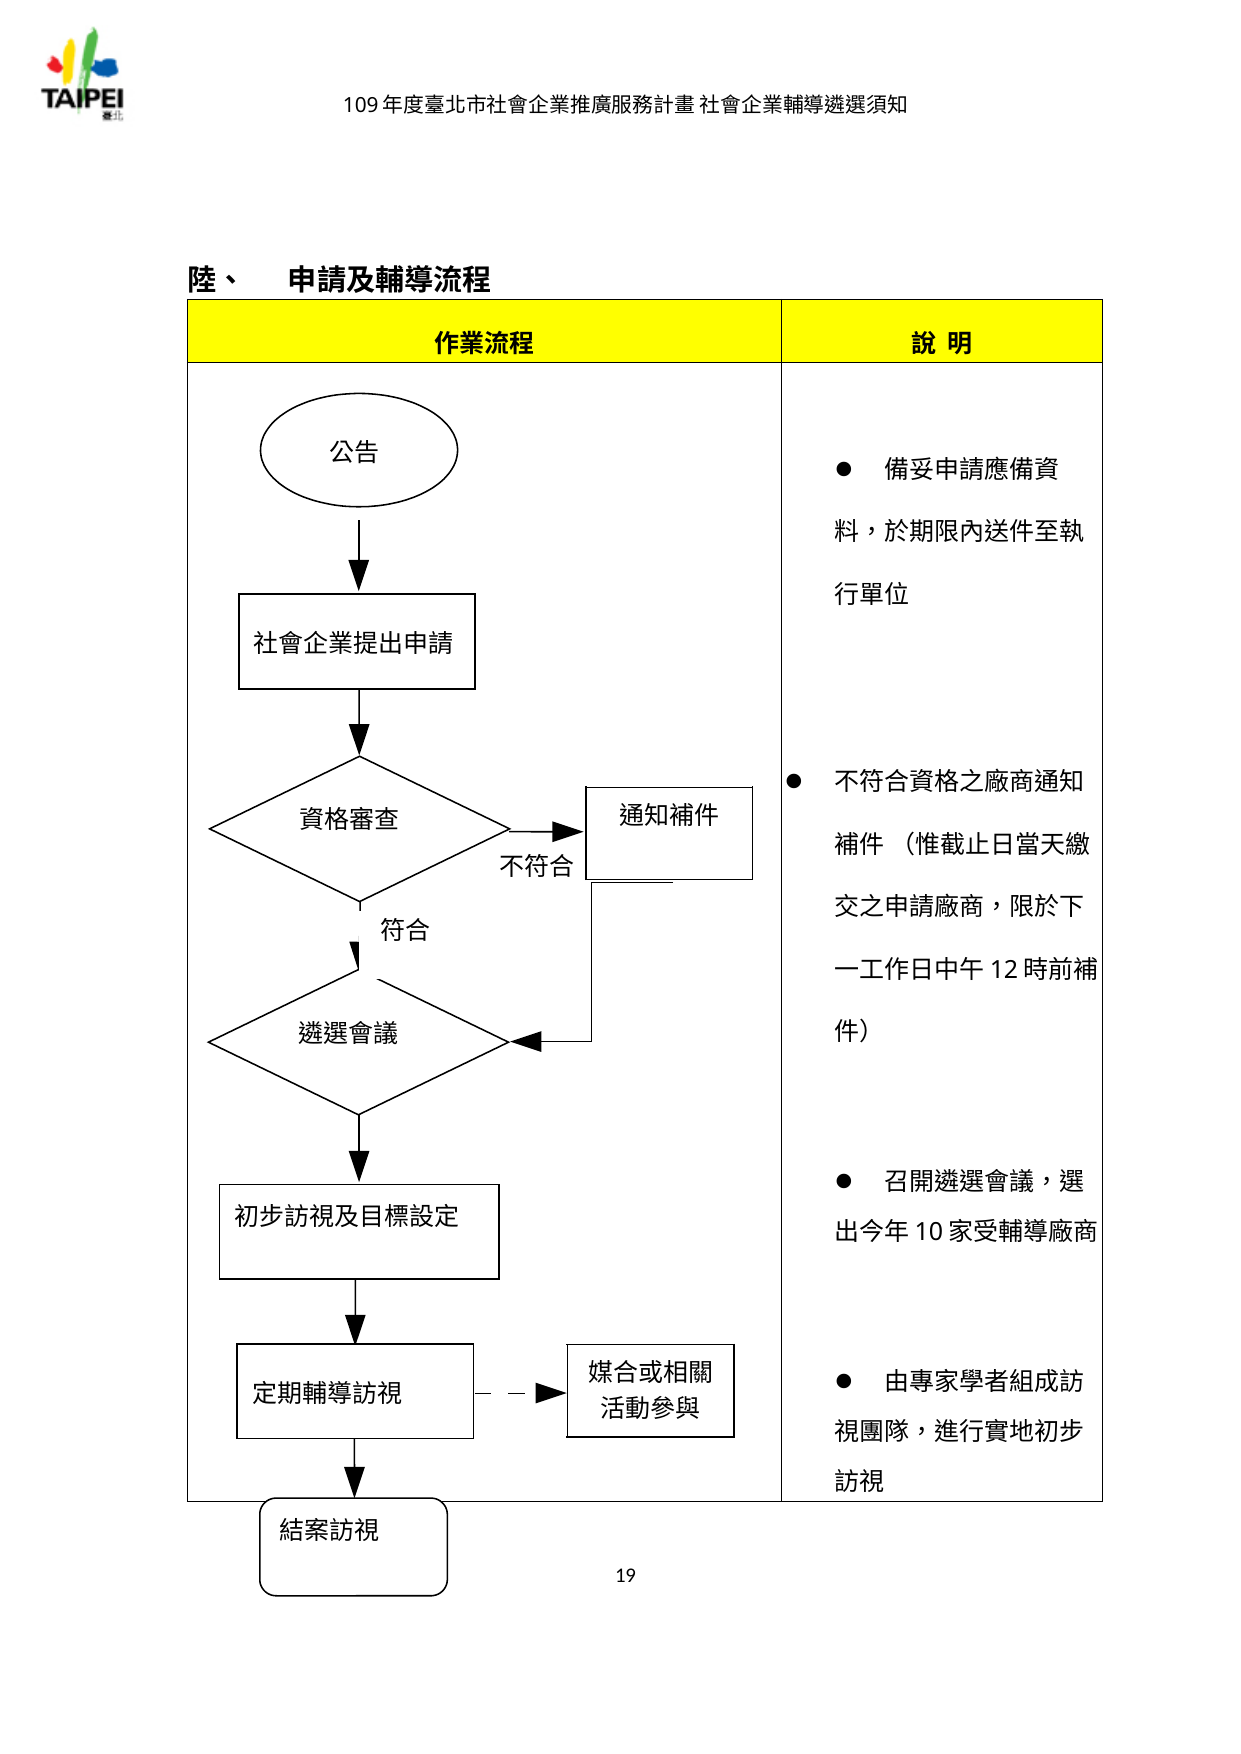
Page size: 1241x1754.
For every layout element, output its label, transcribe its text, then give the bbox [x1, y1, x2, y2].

list 申請及輔導流程 [187, 236, 1063, 299]
table_cell 備妥申請應備資料，於期限內送件至執行單位 不符合資格之廠商通知補件 （惟截止日當天繳交之申請廠商，限於下一工作日中午12時前補件） 召開遴選會議，選出今年10家受輔導廠商 由專家學者組成訪視團隊，進行實地初步訪視 依受輔導廠商個案需求提供輔導，並參與計畫活動。 結案訪視。 [782, 363, 1102, 1501]
table_header 作業流程 [188, 300, 781, 362]
table_header 說 明 [782, 300, 1102, 362]
table_cell [188, 363, 781, 1501]
